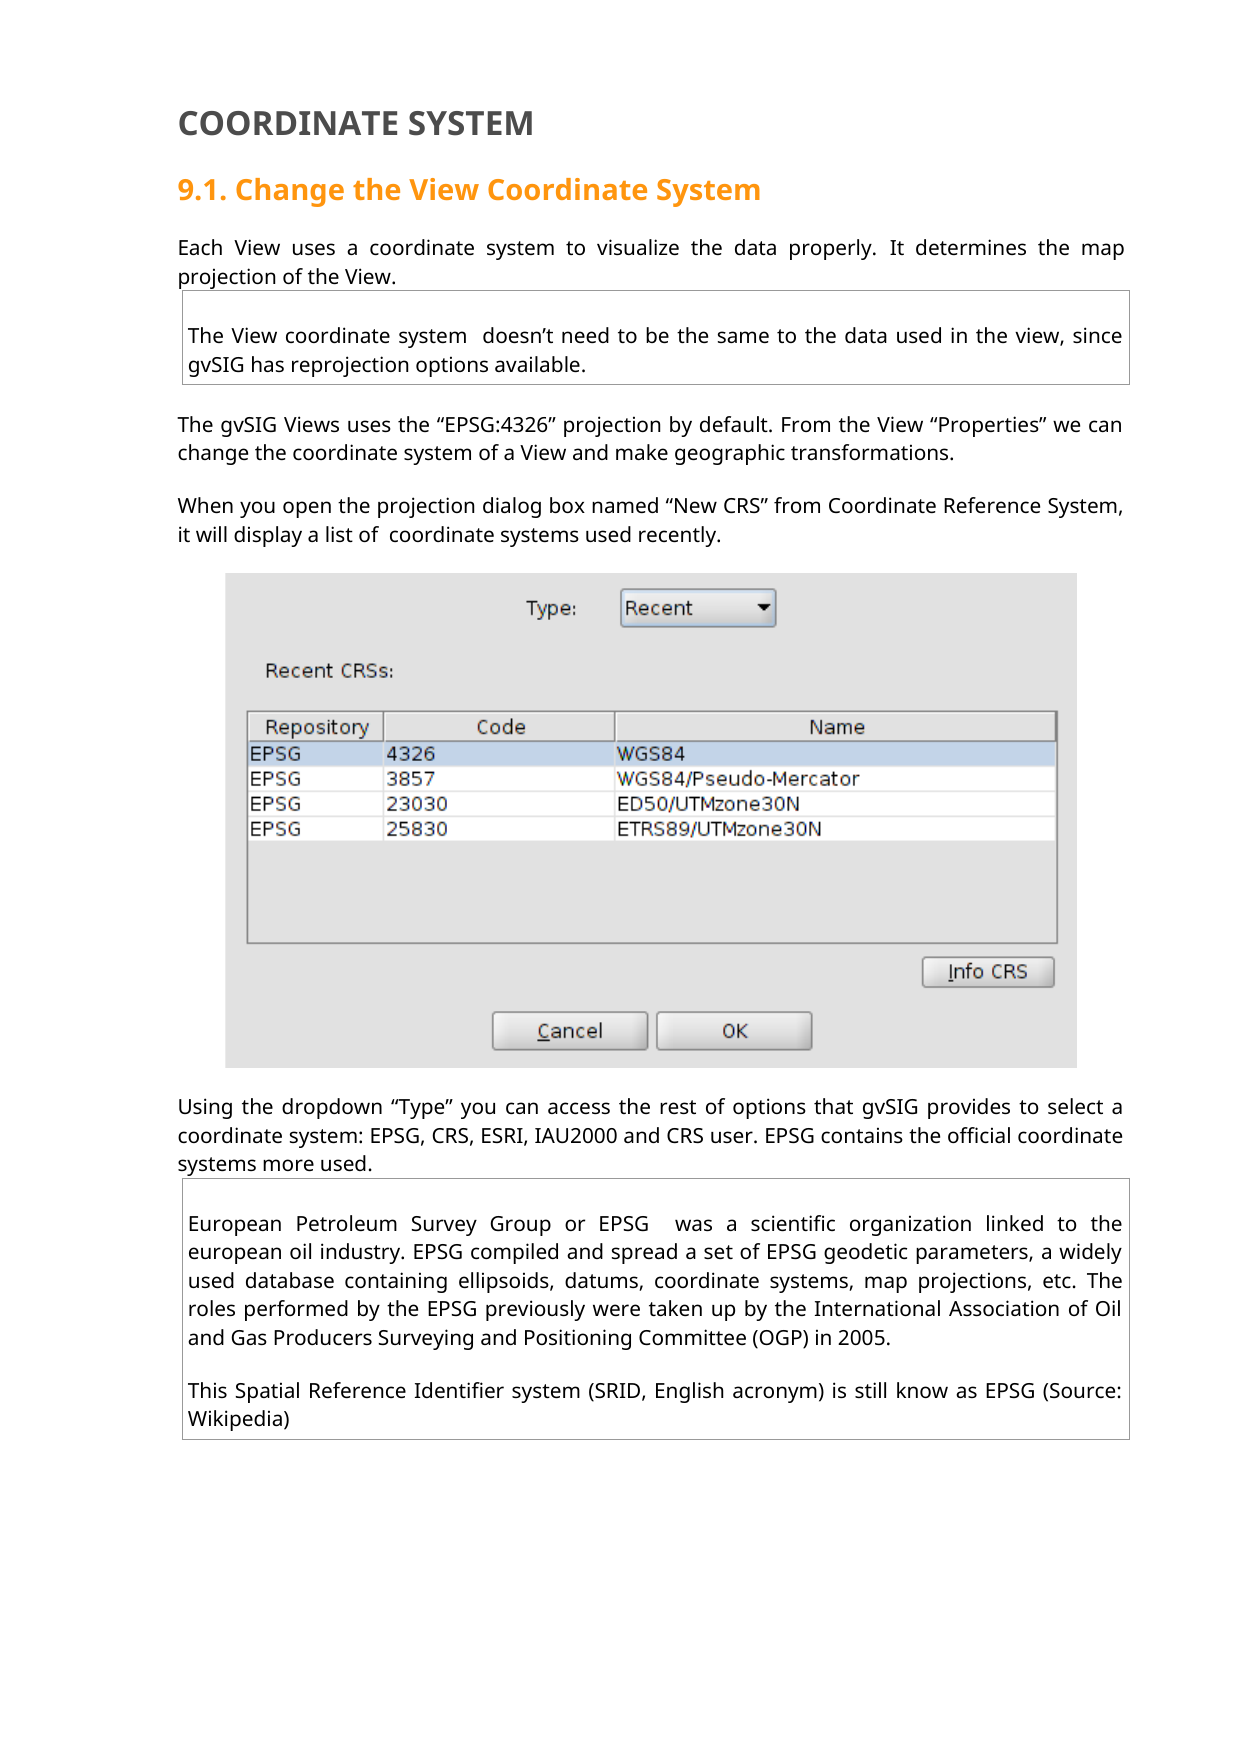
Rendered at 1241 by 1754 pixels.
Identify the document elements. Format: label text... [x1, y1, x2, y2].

table_header European Petroleum Survey Group or EPSG was a scientific organization linked to the european oil industry. EPSG compiled and spread a set of EPSG geodetic parameters, a widely used database containing ellipsoids, datums, coordinate systems, map projections, etc. The roles performed by the EPSG previously were taken up by the International Association of Oil and Gas Producers Surveying and Positioning Committee (OGP) in 2005. This Spatial Reference Identifier system (SRID, English acronym) is still know as EPSG (Source: Wikipedia) [183, 1179, 1129, 1439]
subtitle 9.1. Change the View Coordinate System [177, 169, 1125, 208]
text When you open the projection dialog box named “New CRS” from Coordinate Reference System, it will display a list of coordinate systems used recently. [177, 492, 1125, 548]
subtitle COORDINATE SYSTEM [177, 100, 1125, 145]
text The gvSIG Views uses the “EPSG:4326” projection by default. From the View “Properties” we can change the coordinate system of a View and make geographic transformations. [177, 410, 1125, 467]
table_header The View coordinate system doesn’t need to be the same to the data used in the view, since gvSIG has reprojection options available. [183, 291, 1129, 384]
text Using the dropdown “Type” you can access the rest of options that gvSIG provides to select a coordinate system: EPSG, CRS, ESRI, IAU2000 and CRS user. EPSG contains the official coordinate systems more used. [177, 1092, 1125, 1178]
text Each View uses a coordinate system to visualize the data properly. It determines the map projection of the View. [177, 233, 1125, 290]
picture [225, 573, 1077, 1068]
